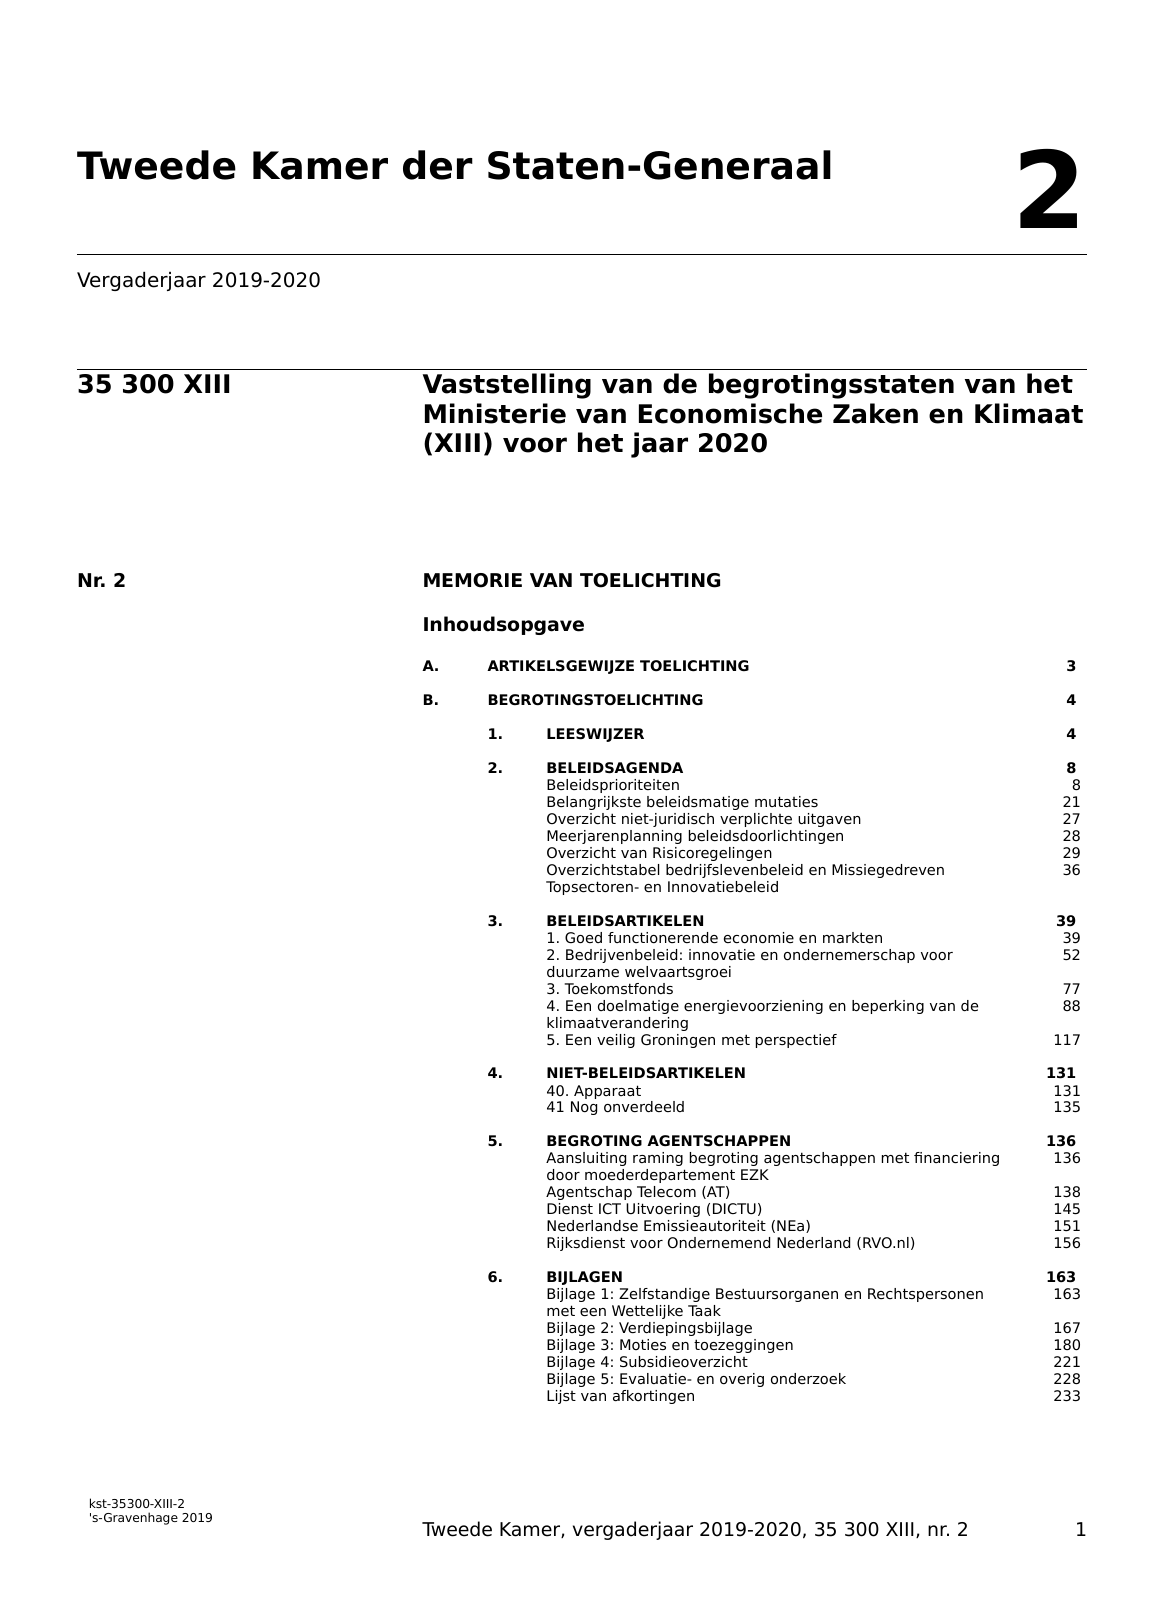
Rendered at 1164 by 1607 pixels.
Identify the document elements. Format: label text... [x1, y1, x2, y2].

table_cell 39 [1013, 930, 1087, 947]
table_cell [481, 1388, 540, 1405]
table_cell 4. Een doelmatige energievoorziening en beperking van de klimaatverandering [540, 998, 1013, 1031]
table_cell Beleidsprioriteiten [540, 777, 1013, 794]
table_cell [422, 1031, 481, 1048]
table_cell [422, 1218, 481, 1235]
table_cell [481, 1320, 540, 1337]
table_cell [481, 777, 540, 794]
table_cell [422, 1388, 481, 1405]
table_cell 138 [1013, 1184, 1087, 1201]
table_cell [422, 998, 481, 1031]
table_cell [481, 1286, 540, 1320]
table_cell [481, 1371, 540, 1388]
table_cell Lijst van afkortingen [540, 1388, 1013, 1405]
table_header Tweede Kamer der Staten-Generaal [77, 130, 886, 254]
text 's-Gravenhage 2019 [88, 1511, 323, 1525]
table_cell 21 [1013, 794, 1087, 811]
table_cell [422, 1083, 481, 1099]
table_cell 1. Goed functionerende economie en markten [540, 930, 1013, 947]
table_cell 136 [1013, 1150, 1087, 1184]
table_cell Bijlage 5: Evaluatie- en overig onderzoek [540, 1371, 1013, 1388]
table_cell [481, 845, 540, 862]
table_cell 52 [1013, 947, 1087, 981]
table_cell 136 [1013, 1133, 1087, 1150]
table_cell [481, 675, 1013, 692]
table_cell 145 [1013, 1201, 1087, 1218]
table_cell 228 [1013, 1371, 1087, 1388]
table_cell 180 [1013, 1337, 1087, 1354]
table_cell 27 [1013, 811, 1087, 828]
table_header ARTIKELSGEWIJZE TOELICHTING [481, 658, 1013, 675]
subtitle 35 300 XIII Vaststelling van de begrotingsstaten van het Ministerie van Economische Zaken en Klimaat (XIII) voor het jaar 2020 [77, 370, 1087, 459]
table_cell [481, 862, 540, 896]
table_cell [481, 1031, 540, 1048]
table_cell [1013, 743, 1087, 760]
table_cell [422, 1252, 481, 1269]
table_cell LEESWIJZER [540, 726, 1013, 743]
text kst-35300-XIII-2 [88, 1497, 323, 1511]
table_cell [422, 675, 481, 692]
table_cell [422, 811, 481, 828]
table_cell 221 [1013, 1354, 1087, 1371]
table_cell 3. Toekomstfonds [540, 981, 1013, 997]
table_header 2 [886, 130, 1087, 254]
table_cell Dienst ICT Uitvoering (DICTU) [540, 1201, 1013, 1218]
table_cell 167 [1013, 1320, 1087, 1337]
table_cell [540, 1252, 1013, 1269]
table_cell 2. Bedrijvenbeleid: innovatie en ondernemerschap voor duurzame welvaartsgroei [540, 947, 1013, 981]
table_cell Agentschap Telecom (AT) [540, 1184, 1013, 1201]
table_cell [1013, 675, 1087, 692]
table_cell [481, 1354, 540, 1371]
table_cell [481, 1049, 540, 1065]
table_cell [422, 1320, 481, 1337]
table_cell 29 [1013, 845, 1087, 862]
table_cell [422, 777, 481, 794]
table_cell 8 [1013, 777, 1087, 794]
table_cell [1013, 1252, 1087, 1269]
table_cell 163 [1013, 1269, 1087, 1286]
table_cell Belangrijkste beleidsmatige mutaties [540, 794, 1013, 811]
table_cell [481, 828, 540, 845]
table_cell Bijlage 4: Subsidieoverzicht [540, 1354, 1013, 1371]
table_cell 40. Apparaat [540, 1083, 1013, 1099]
table_cell [422, 1116, 481, 1133]
table_cell [422, 1201, 481, 1218]
table_cell [481, 794, 540, 811]
table_cell [422, 862, 481, 896]
table_cell 39 [1013, 913, 1087, 929]
table_cell 131 [1013, 1065, 1087, 1082]
table_cell 5. [481, 1133, 540, 1150]
table_cell [422, 1065, 481, 1082]
table_cell 151 [1013, 1218, 1087, 1235]
table_cell [1013, 896, 1087, 913]
table_cell [422, 1133, 481, 1150]
table_cell Nederlandse Emissieautoriteit (NEa) [540, 1218, 1013, 1235]
table_cell [481, 1116, 540, 1133]
table_cell [481, 947, 540, 981]
table_cell [481, 709, 1013, 726]
table_cell [422, 913, 481, 929]
table_cell [481, 743, 540, 760]
subtitle Nr. 2 MEMORIE VAN TOELICHTING [77, 570, 1087, 592]
table_cell [422, 896, 481, 913]
table_cell Overzicht niet-juridisch verplichte uitgaven [540, 811, 1013, 828]
table_cell Vergaderjaar 2019-2020 [77, 255, 1087, 369]
table_cell Overzicht van Risicoregelingen [540, 845, 1013, 862]
table_cell 156 [1013, 1235, 1087, 1252]
table_cell 5. Een veilig Groningen met perspectief [540, 1031, 1013, 1048]
table_cell BIJLAGEN [540, 1269, 1013, 1286]
table_cell Bijlage 2: Verdiepingsbijlage [540, 1320, 1013, 1337]
table_cell 4 [1013, 692, 1087, 709]
table_cell [422, 709, 481, 726]
table_cell 88 [1013, 998, 1087, 1031]
table_cell BELEIDSAGENDA [540, 760, 1013, 777]
table_header A. [422, 658, 481, 675]
table_cell [540, 1116, 1013, 1133]
table_cell 1. [481, 726, 540, 743]
table_cell [540, 1049, 1013, 1065]
table_cell [422, 743, 481, 760]
table_cell [481, 930, 540, 947]
table_header 3 [1013, 658, 1087, 675]
table_cell [422, 1049, 481, 1065]
table_cell 6. [481, 1269, 540, 1286]
table_cell [1013, 1116, 1087, 1133]
table_cell [422, 1269, 481, 1286]
table_cell [481, 1201, 540, 1218]
table_cell [481, 1099, 540, 1116]
table_cell 41 Nog onverdeeld [540, 1099, 1013, 1116]
table_cell 131 [1013, 1083, 1087, 1099]
table_cell [422, 981, 481, 997]
table_cell [422, 828, 481, 845]
table_cell 8 [1013, 760, 1087, 777]
table_cell Overzichtstabel bedrijfslevenbeleid en Missiegedreven Topsectoren- en Innovatiebeleid [540, 862, 1013, 896]
table_cell 135 [1013, 1099, 1087, 1116]
table_cell [481, 896, 540, 913]
table_cell Aansluiting raming begroting agentschappen met financiering door moederdepartement EZK [540, 1150, 1013, 1184]
table_cell [481, 1337, 540, 1354]
table_cell [481, 1235, 540, 1252]
table_cell [422, 1354, 481, 1371]
table_cell [481, 811, 540, 828]
table_cell [481, 1252, 540, 1269]
table_cell [481, 998, 540, 1031]
table_cell [422, 726, 481, 743]
table_cell [481, 1150, 540, 1184]
table_cell [422, 1184, 481, 1201]
table_cell Bijlage 3: Moties en toezeggingen [540, 1337, 1013, 1354]
table_cell [422, 930, 481, 947]
table_cell [422, 1150, 481, 1184]
table_cell 163 [1013, 1286, 1087, 1320]
table_cell [422, 845, 481, 862]
table_cell 77 [1013, 981, 1087, 997]
table_cell 117 [1013, 1031, 1087, 1048]
table_cell [422, 1371, 481, 1388]
table_cell [481, 1083, 540, 1099]
table_cell Rijksdienst voor Ondernemend Nederland (RVO.nl) [540, 1235, 1013, 1252]
table_cell B. [422, 692, 481, 709]
table_cell BEGROTING AGENTSCHAPPEN [540, 1133, 1013, 1150]
table_cell [422, 760, 481, 777]
subtitle Inhoudsopgave [422, 614, 1087, 636]
table_cell [422, 947, 481, 981]
table_cell 2. [481, 760, 540, 777]
table_cell [540, 743, 1013, 760]
table_cell [422, 1286, 481, 1320]
table_cell [1013, 1049, 1087, 1065]
table_cell [540, 896, 1013, 913]
table_cell 4. [481, 1065, 540, 1082]
table_cell 3. [481, 913, 540, 929]
table_cell [1013, 709, 1087, 726]
table_cell BELEIDSARTIKELEN [540, 913, 1013, 929]
table_cell [422, 1235, 481, 1252]
table_cell [422, 1099, 481, 1116]
table_cell [481, 981, 540, 997]
table_cell [422, 1337, 481, 1354]
table_cell Meerjarenplanning beleidsdoorlichtingen [540, 828, 1013, 845]
table_cell [422, 794, 481, 811]
table_cell 4 [1013, 726, 1087, 743]
table_cell 233 [1013, 1388, 1087, 1405]
table_cell 36 [1013, 862, 1087, 896]
table_cell BEGROTINGSTOELICHTING [481, 692, 1013, 709]
table_cell [481, 1218, 540, 1235]
table_cell 28 [1013, 828, 1087, 845]
table_cell NIET-BELEIDSARTIKELEN [540, 1065, 1013, 1082]
table_cell [481, 1184, 540, 1201]
table_cell Bijlage 1: Zelfstandige Bestuursorganen en Rechtspersonen met een Wettelijke Taak [540, 1286, 1013, 1320]
